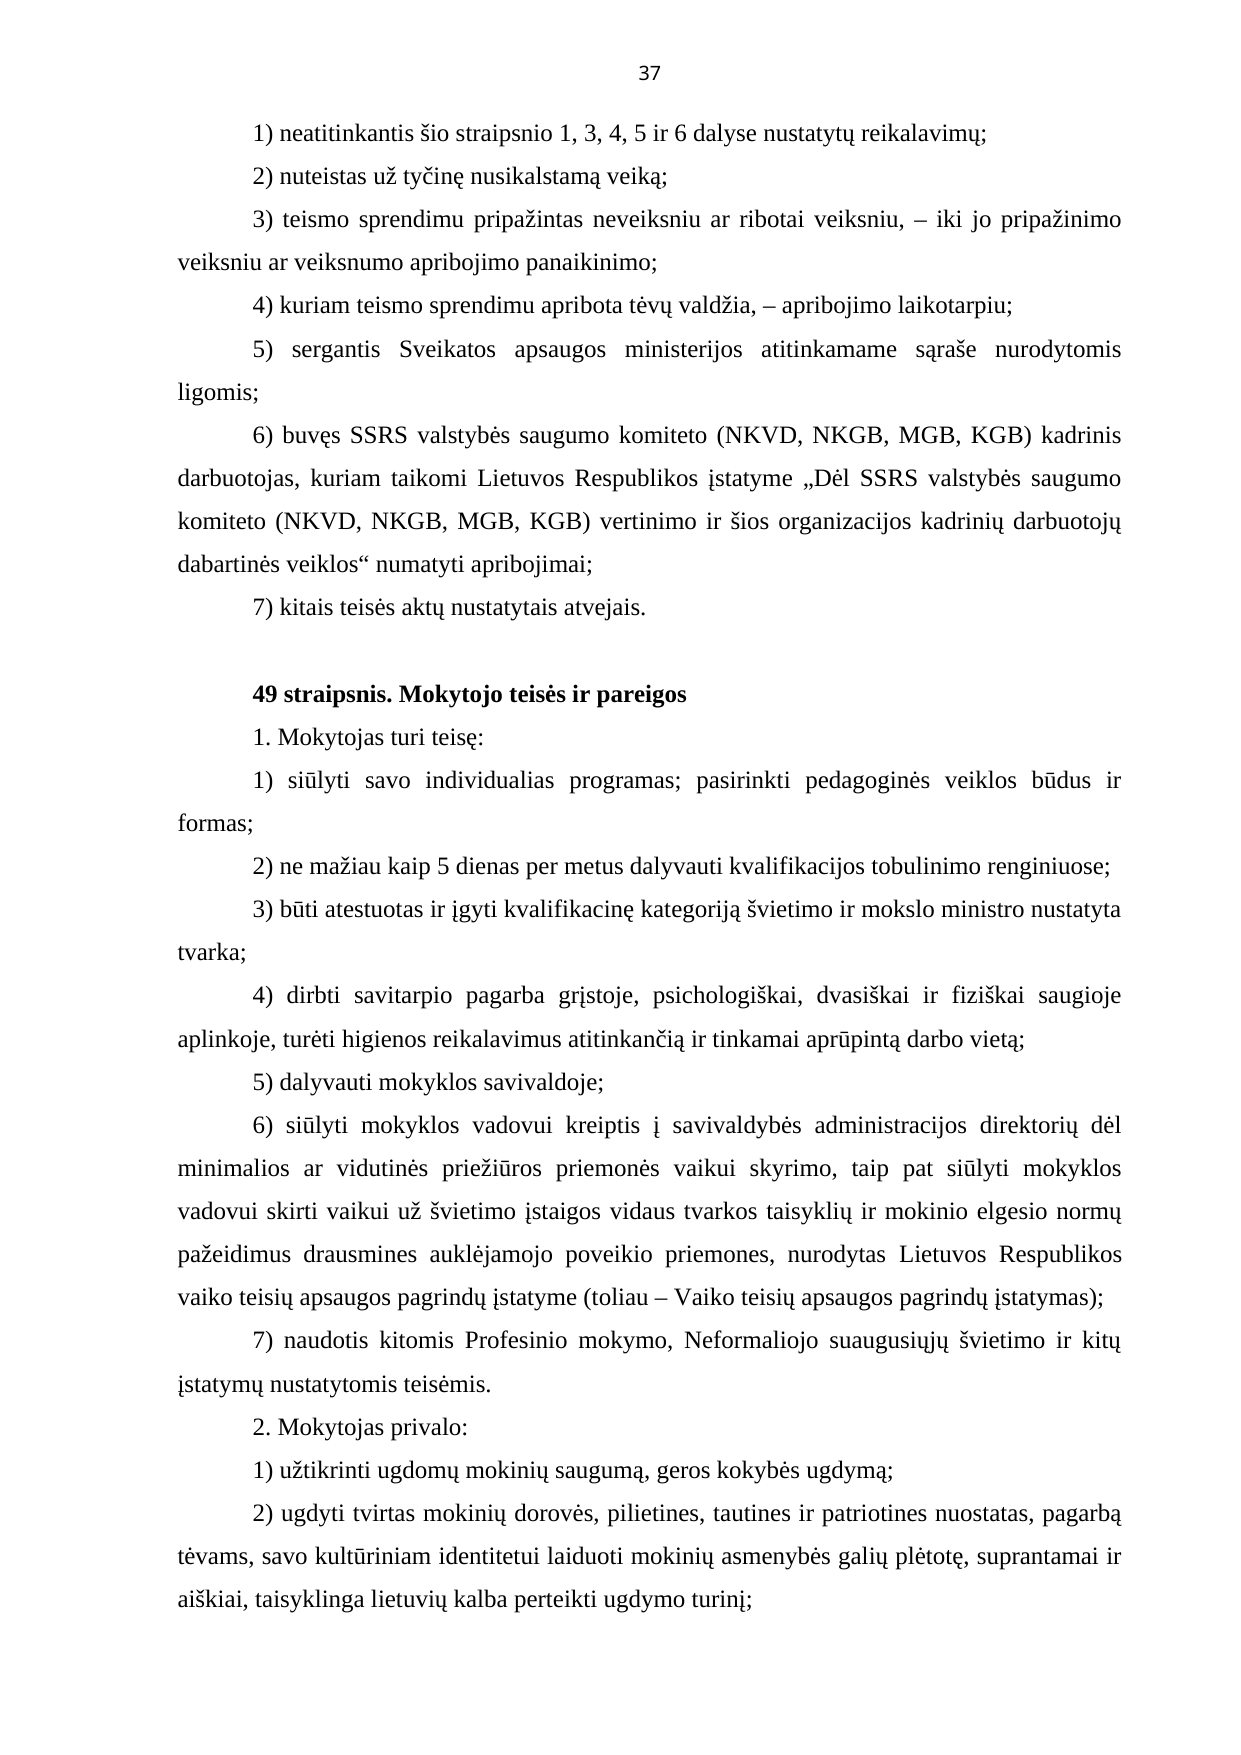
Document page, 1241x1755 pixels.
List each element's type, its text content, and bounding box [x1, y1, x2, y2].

text 1) neatitinkantis šio straipsnio 1, 3, 4, 5 ir 6 dalyse nustatytų reikalavimų; [177, 118, 1122, 147]
text 6) buvęs SSRS valstybės saugumo komiteto (NKVD, NKGB, MGB, KGB) kadrinis darbuotojas, kuriam taikomi Lietuvos Respublikos įstatyme „Dėl SSRS valstybės saugumo komiteto (NKVD, NKGB, MGB, KGB) vertinimo ir šios organizacijos kadrinių darbuotojų dabartinės veiklos“ numatyti apribojimai; [177, 420, 1122, 578]
text 5) sergantis Sveikatos apsaugos ministerijos atitinkamame sąraše nurodytomis ligomis; [177, 334, 1122, 406]
text 49 straipsnis. Mokytojo teisės ir pareigos [177, 679, 1122, 707]
text 1. Mokytojas turi teisę: [177, 722, 1122, 751]
text 1) užtikrinti ugdomų mokinių saugumą, geros kokybės ugdymą; [177, 1455, 1122, 1484]
text 7) kitais teisės aktų nustatytais atvejais. [177, 592, 1122, 621]
text 4) dirbti savitarpio pagarba grįstoje, psichologiškai, dvasiškai ir fiziškai saugioje aplinkoje, turėti higienos reikalavimus atitinkančią ir tinkamai aprūpintą darbo vietą; [177, 981, 1122, 1052]
text 3) teismo sprendimu pripažintas neveiksniu ar ribotai veiksniu, – iki jo pripažinimo veiksniu ar veiksnumo apribojimo panaikinimo; [177, 204, 1122, 276]
text 6) siūlyti mokyklos vadovui kreiptis į savivaldybės administracijos direktorių dėl minimalios ar vidutinės priežiūros priemonės vaikui skyrimo, taip pat siūlyti mokyklos vadovui skirti vaikui už švietimo įstaigos vidaus tvarkos taisyklių ir mokinio elgesio normų pažeidimus drausmines auklėjamojo poveikio priemones, nurodytas Lietuvos Respublikos vaiko teisių apsaugos pagrindų įstatyme (toliau – Vaiko teisių apsaugos pagrindų įstatymas); [177, 1110, 1122, 1311]
text 1) siūlyti savo individualias programas; pasirinkti pedagoginės veiklos būdus ir formas; [177, 765, 1122, 837]
text 2) ugdyti tvirtas mokinių dorovės, pilietines, tautines ir patriotines nuostatas, pagarbą tėvams, savo kultūriniam identitetui laiduoti mokinių asmenybės galių plėtotę, suprantamai ir aiškiai, taisyklinga lietuvių kalba perteikti ugdymo turinį; [177, 1498, 1122, 1613]
text 5) dalyvauti mokyklos savivaldoje; [177, 1067, 1122, 1096]
text 3) būti atestuotas ir įgyti kvalifikacinę kategoriją švietimo ir mokslo ministro nustatyta tvarka; [177, 894, 1122, 966]
text 7) naudotis kitomis Profesinio mokymo, Neformaliojo suaugusiųjų švietimo ir kitų įstatymų nustatytomis teisėmis. [177, 1326, 1122, 1397]
text 2) nuteistas už tyčinę nusikalstamą veiką; [177, 161, 1122, 190]
text 2. Mokytojas privalo: [177, 1412, 1122, 1441]
text 2) ne mažiau kaip 5 dienas per metus dalyvauti kvalifikacijos tobulinimo renginiuose; [177, 851, 1122, 880]
text 4) kuriam teismo sprendimu apribota tėvų valdžia, – apribojimo laikotarpiu; [177, 291, 1122, 319]
